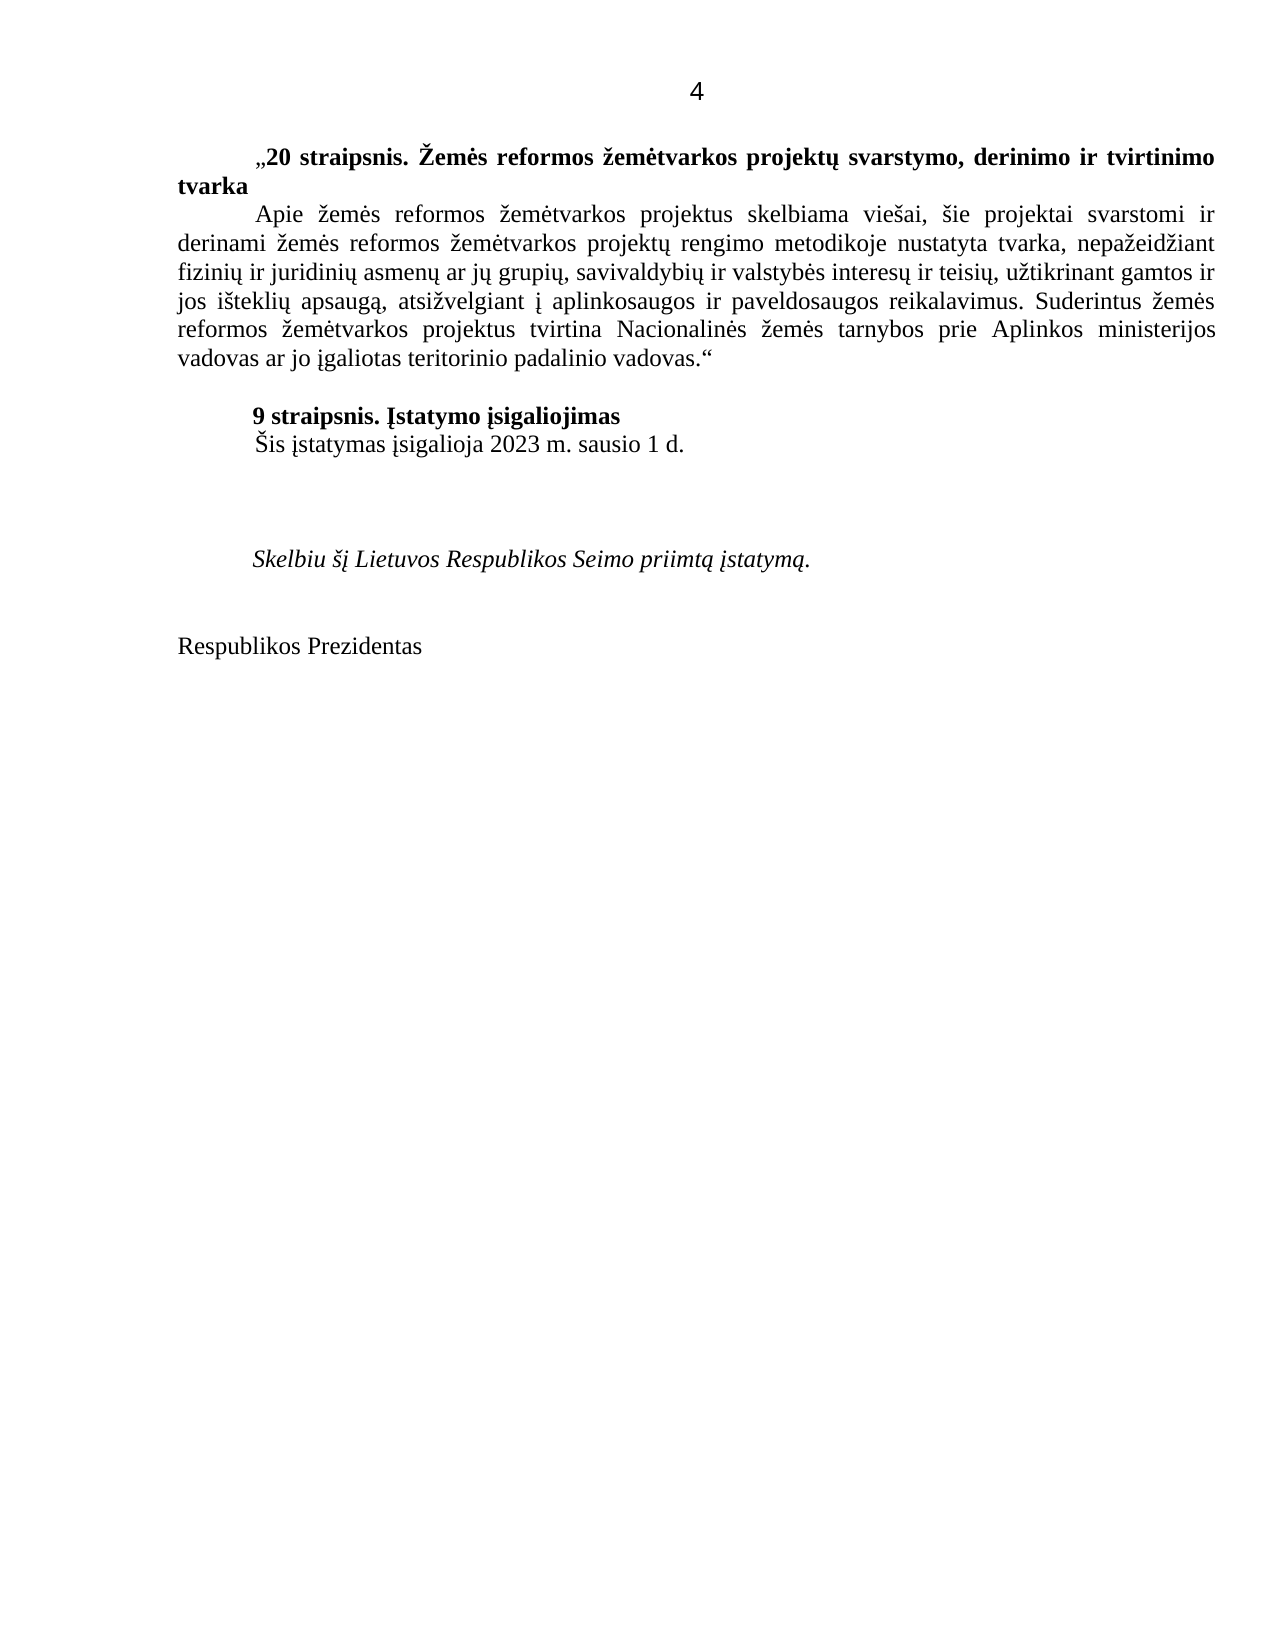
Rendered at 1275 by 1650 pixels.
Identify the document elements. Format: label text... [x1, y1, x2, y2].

text 9 straipsnis. Įstatymo įsigaliojimas [177, 401, 1216, 429]
text Apie žemės reformos žemėtvarkos projektus skelbiama viešai, šie projektai svarstomi ir derinami žemės reformos žemėtvarkos projektų rengimo metodikoje nustatyta tvarka, nepažeidžiant fizinių ir juridinių asmenų ar jų grupių, savivaldybių ir valstybės interesų ir teisių, užtikrinant gamtos ir jos išteklių apsaugą, atsižvelgiant į aplinkosaugos ir paveldosaugos reikalavimus. Suderintus žemės reformos žemėtvarkos projektus tvirtina Nacionalinės žemės tarnybos prie Aplinkos ministerijos vadovas ar jo įgaliotas teritorinio padalinio vadovas.“ [177, 199, 1216, 372]
subtitle Skelbiu šį Lietuvos Respublikos Seimo priimtą įstatymą. [177, 544, 1216, 573]
text „20 straipsnis. Žemės reformos žemėtvarkos projektų svarstymo, derinimo ir tvirtinimo tvarka [177, 142, 1216, 199]
text Šis įstatymas įsigalioja 2023 m. sausio 1 d. [177, 429, 1216, 458]
text Respublikos Prezidentas [177, 631, 1216, 659]
